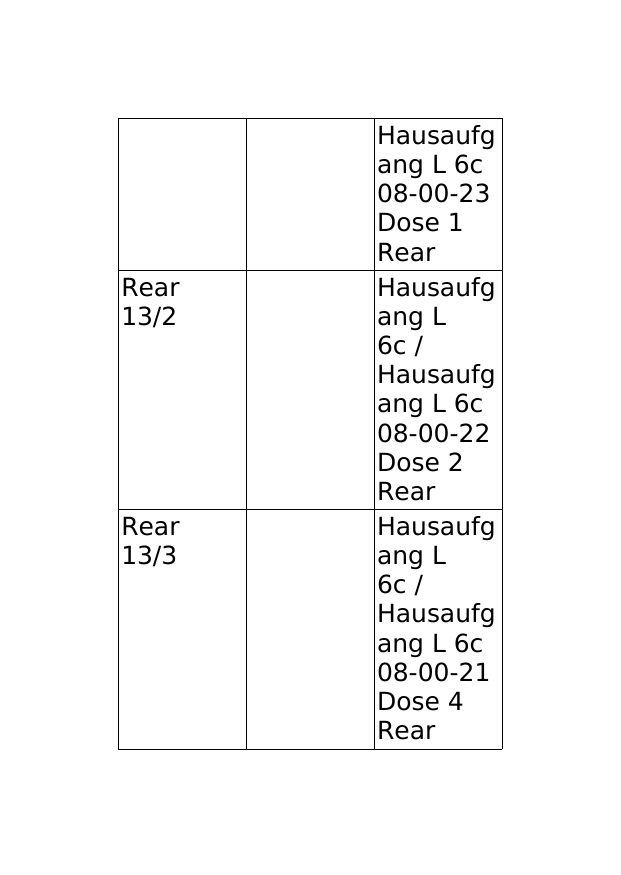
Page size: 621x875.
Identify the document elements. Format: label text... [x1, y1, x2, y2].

table_cell Hausaufgang L 6c / Hausaufgang L 6c 08-00-22 Dose 2 Rear [375, 271, 502, 509]
table_cell [247, 119, 374, 270]
table_cell Rear 13/2 [119, 271, 246, 509]
table_cell Hausaufgang L 6c / Hausaufgang L 6c 08-00-21 Dose 4 Rear [375, 510, 502, 748]
table_cell Rear 13/3 [119, 510, 246, 748]
table_cell Hausaufgang L 6c 08-00-23 Dose 1 Rear [375, 119, 502, 270]
table_cell [247, 510, 374, 748]
table_cell [119, 119, 246, 270]
table_cell [247, 271, 374, 509]
